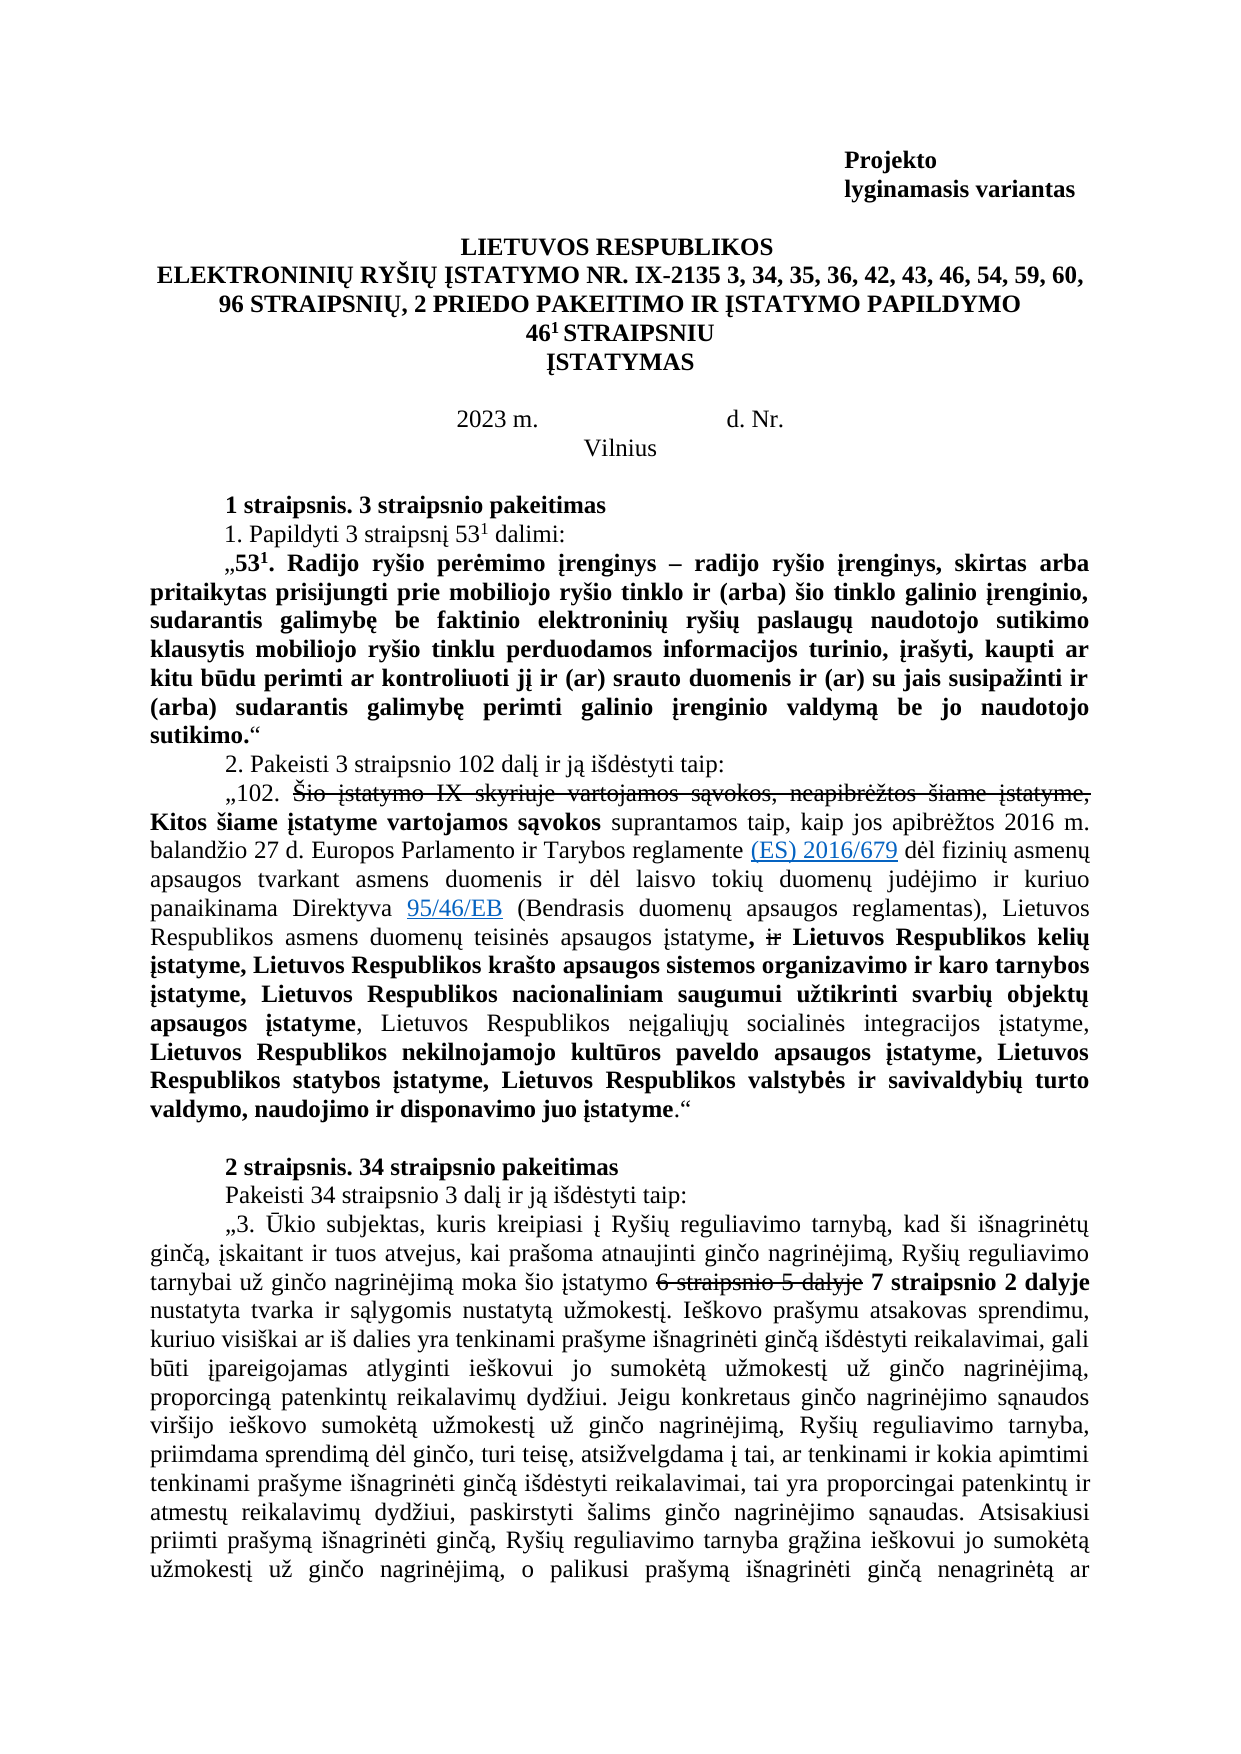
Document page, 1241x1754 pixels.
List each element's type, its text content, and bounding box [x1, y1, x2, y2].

text „531. Radijo ryšio perėmimo įrenginys – radijo ryšio įrenginys, skirtas arba pritaikytas prisijungti prie mobiliojo ryšio tinklo ir (arba) šio tinklo galinio įrenginio, sudarantis galimybę be faktinio elektroninių ryšių paslaugų naudotojo sutikimo klausytis mobiliojo ryšio tinklu perduodamos informacijos turinio, įrašyti, kaupti ar kitu būdu perimti ar kontroliuoti jį ir (ar) srauto duomenis ir (ar) su jais susipažinti ir (arba) sudarantis galimybę perimti galinio įrenginio valdymą be jo naudotojo sutikimo.“ [150, 548, 1090, 749]
text 2 straipsnis. 34 straipsnio pakeitimas [150, 1152, 1090, 1180]
text 1 straipsnis. 3 straipsnio pakeitimas [150, 490, 1090, 519]
text Projekto [844, 145, 1090, 174]
text 2023 m. d. Nr. [150, 404, 1090, 433]
text Vilnius [150, 433, 1090, 462]
text Pakeisti 34 straipsnio 3 dalį ir ją išdėstyti taip: [150, 1180, 1090, 1209]
text „102. Šio įstatymo IX skyriuje vartojamos sąvokos, neapibrėžtos šiame įstatyme, Kitos šiame įstatyme vartojamos sąvokos suprantamos taip, kaip jos apibrėžtos 2016 m. balandžio 27 d. Europos Parlamento ir Tarybos reglamente (ES) 2016/679 dėl fizinių asmenų apsaugos tvarkant asmens duomenis ir dėl laisvo tokių duomenų judėjimo ir kuriuo panaikinama Direktyva 95/46/EB (Bendrasis duomenų apsaugos reglamentas), Lietuvos Respublikos asmens duomenų teisinės apsaugos įstatyme, ir Lietuvos Respublikos kelių įstatyme, Lietuvos Respublikos krašto apsaugos sistemos organizavimo ir karo tarnybos įstatyme, Lietuvos Respublikos nacionaliniam saugumui užtikrinti svarbių objektų apsaugos įstatyme, Lietuvos Respublikos neįgaliųjų socialinės integracijos įstatyme, Lietuvos Respublikos nekilnojamojo kultūros paveldo apsaugos įstatyme, Lietuvos Respublikos statybos įstatyme, Lietuvos Respublikos valstybės ir savivaldybių turto valdymo, naudojimo ir disponavimo juo įstatyme.“ [150, 778, 1090, 1123]
text „3. Ūkio subjektas, kuris kreipiasi į Ryšių reguliavimo tarnybą, kad ši išnagrinėtų ginčą, įskaitant ir tuos atvejus, kai prašoma atnaujinti ginčo nagrinėjimą, Ryšių reguliavimo tarnybai už ginčo nagrinėjimą moka šio įstatymo 6 straipsnio 5 dalyje 7 straipsnio 2 dalyje nustatyta tvarka ir sąlygomis nustatytą užmokestį. Ieškovo prašymu atsakovas sprendimu, kuriuo visiškai ar iš dalies yra tenkinami prašyme išnagrinėti ginčą išdėstyti reikalavimai, gali būti įpareigojamas atlyginti ieškovui jo sumokėtą užmokestį už ginčo nagrinėjimą, proporcingą patenkintų reikalavimų dydžiui. Jeigu konkretaus ginčo nagrinėjimo sąnaudos viršijo ieškovo sumokėtą užmokestį už ginčo nagrinėjimą, Ryšių reguliavimo tarnyba, priimdama sprendimą dėl ginčo, turi teisę, atsižvelgdama į tai, ar tenkinami ir kokia apimtimi tenkinami prašyme išnagrinėti ginčą išdėstyti reikalavimai, tai yra proporcingai patenkintų ir atmestų reikalavimų dydžiui, paskirstyti šalims ginčo nagrinėjimo sąnaudas. Atsisakiusi priimti prašymą išnagrinėti ginčą, Ryšių reguliavimo tarnyba grąžina ieškovui jo sumokėtą užmokestį už ginčo nagrinėjimą, o palikusi prašymą išnagrinėti ginčą nenagrinėtą ar [150, 1209, 1090, 1583]
text ELEKTRONINIŲ RYŠIŲ ĮSTATYMO NR. IX-2135 3, 34, 35, 36, 42, 43, 46, 54, 59, 60, 96 STRAIPSNIŲ, 2 PRIEDO PAKEITIMO IR ĮSTATYMO PAPILDYMO 461 STRAIPSNIU [150, 260, 1090, 347]
text LIETUVOS RESPUBLIKOS [150, 232, 1090, 260]
text lyginamasis variantas [844, 174, 1090, 203]
text 1. Papildyti 3 straipsnį 531 dalimi: [209, 519, 1090, 548]
text ĮSTATYMAS [150, 347, 1090, 375]
text 2. Pakeisti 3 straipsnio 102 dalį ir ją išdėstyti taip: [150, 749, 1090, 778]
